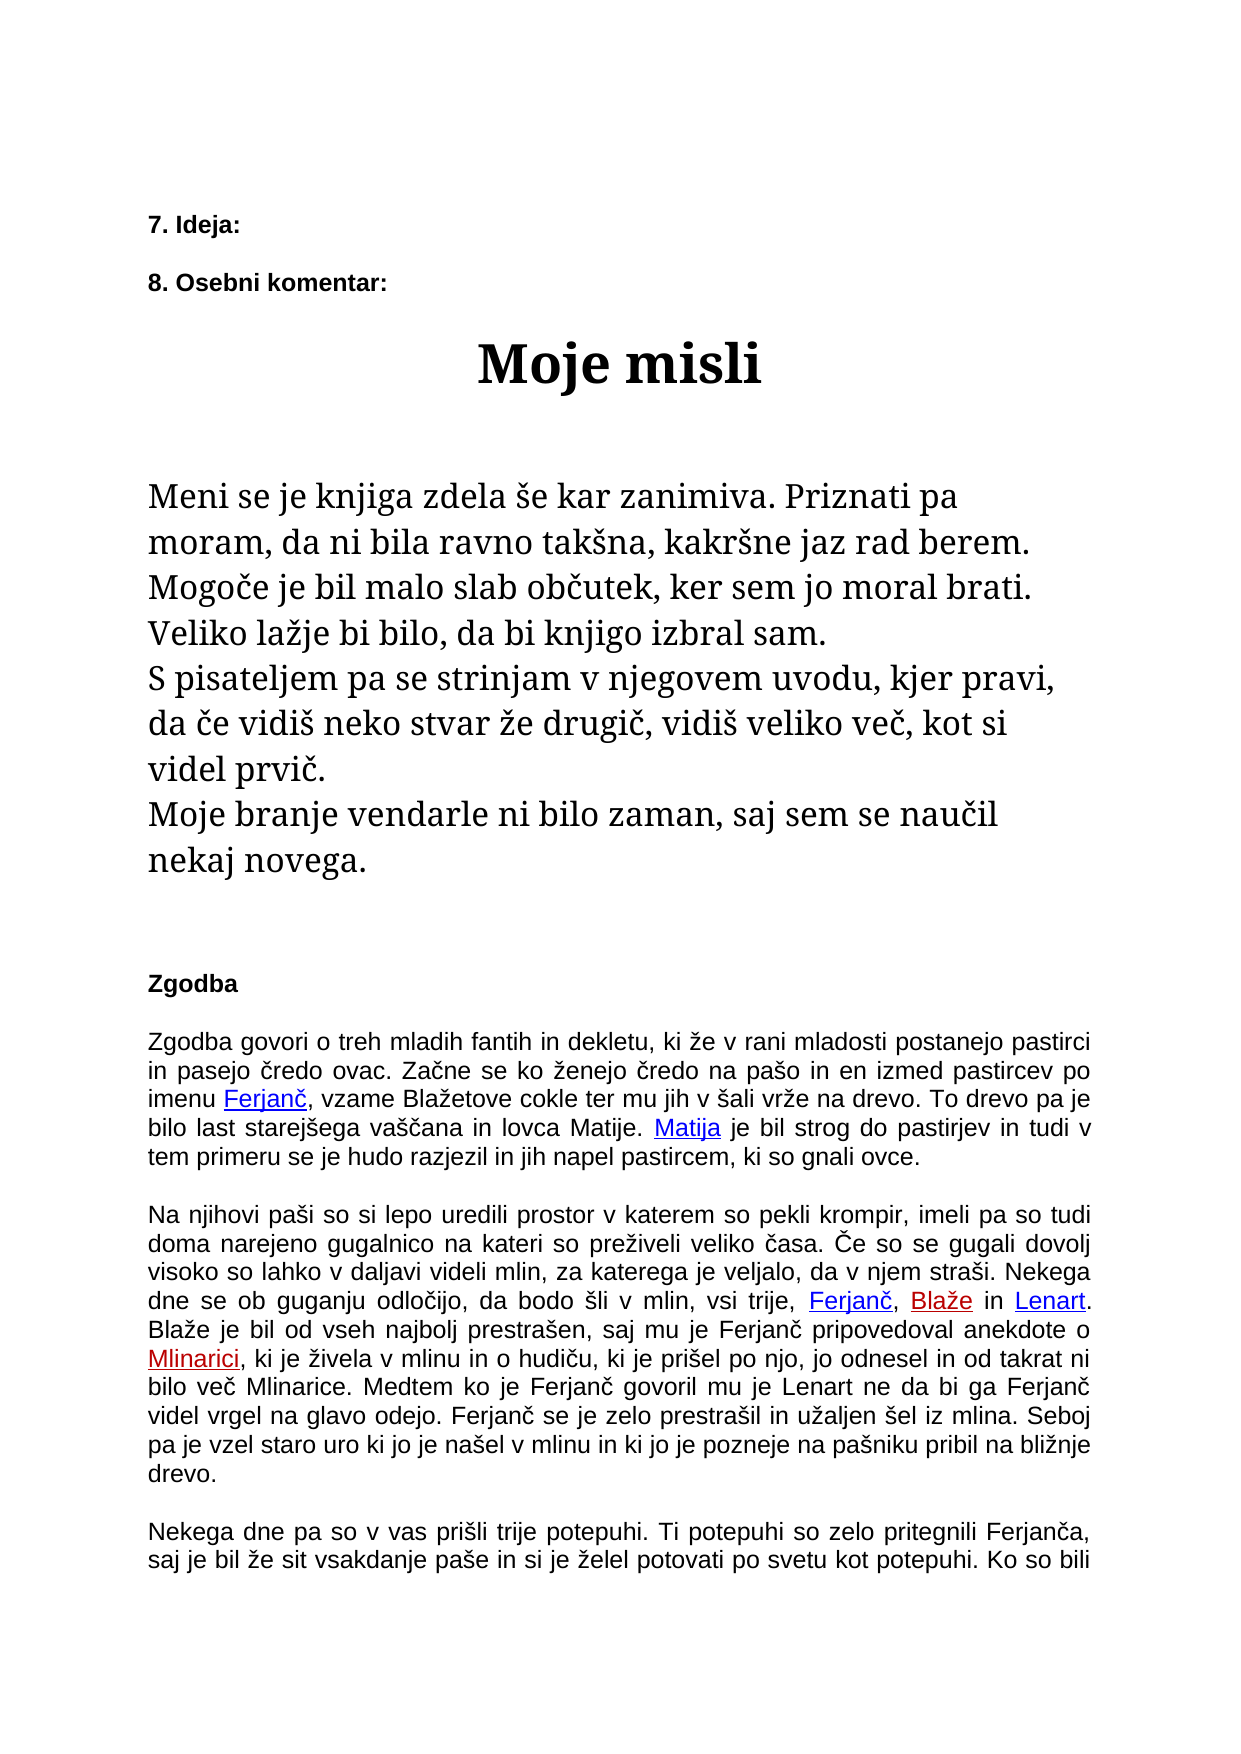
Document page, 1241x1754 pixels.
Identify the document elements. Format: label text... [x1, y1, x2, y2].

text Meni se je knjiga zdela še kar zanimiva. Priznati pa moram, da ni bila ravno takšna, kakršne jaz rad berem. Mogoče je bil malo slab občutek, ker sem jo moral brati. Veliko lažje bi bilo, da bi knjigo izbral sam. [148, 473, 1093, 655]
subtitle Zgodba [148, 969, 1093, 998]
subtitle 8. Osebni komentar: [148, 268, 1093, 296]
text Na njihovi paši so si lepo uredili prostor v katerem so pekli krompir, imeli pa so tudi doma narejeno gugalnico na kateri so preživeli veliko časa. Če so se gugali dovolj visoko so lahko v daljavi videli mlin, za katerega je veljalo, da v njem straši. Nekega dne se ob guganju odločijo, da bodo šli v mlin, vsi trije, Ferjanč, Blaže in Lenart. Blaže je bil od vseh najbolj prestrašen, saj mu je Ferjanč pripovedoval anekdote o Mlinarici, ki je živela v mlinu in o hudiču, ki je prišel po njo, jo odnesel in od takrat ni bilo več Mlinarice. Medtem ko je Ferjanč govoril mu je Lenart ne da bi ga Ferjanč videl vrgel na glavo odejo. Ferjanč se je zelo prestrašil in užaljen šel iz mlina. Seboj pa je vzel staro uro ki jo je našel v mlinu in ki jo je pozneje na pašniku pribil na bližnje drevo. [148, 1200, 1093, 1487]
text Moje branje vendarle ni bilo zaman, saj sem se naučil nekaj novega. [148, 791, 1093, 882]
text S pisateljem pa se strinjam v njegovem uvodu, kjer pravi, da če vidiš neko stvar že drugič, vidiš veliko več, kot si videl prvič. [148, 655, 1093, 791]
text Zgodba govori o treh mladih fantih in dekletu, ki že v rani mladosti postanejo pastirci in pasejo čredo ovac. Začne se ko ženejo čredo na pašo in en izmed pastircev po imenu Ferjanč, vzame Blažetove cokle ter mu jih v šali vrže na drevo. To drevo pa je bilo last starejšega vaščana in lovca Matije. Matija je bil strog do pastirjev in tudi v tem primeru se je hudo razjezil in jih napel pastircem, ki so gnali ovce. [148, 1027, 1093, 1171]
text Nekega dne pa so v vas prišli trije potepuhi. Ti potepuhi so zelo pritegnili Ferjanča, saj je bil že sit vsakdanje paše in si je želel potovati po svetu kot potepuhi. Ko so bili [148, 1516, 1093, 1574]
subtitle 7. Ideja: [148, 210, 1093, 238]
text Moje misli [148, 326, 1093, 399]
